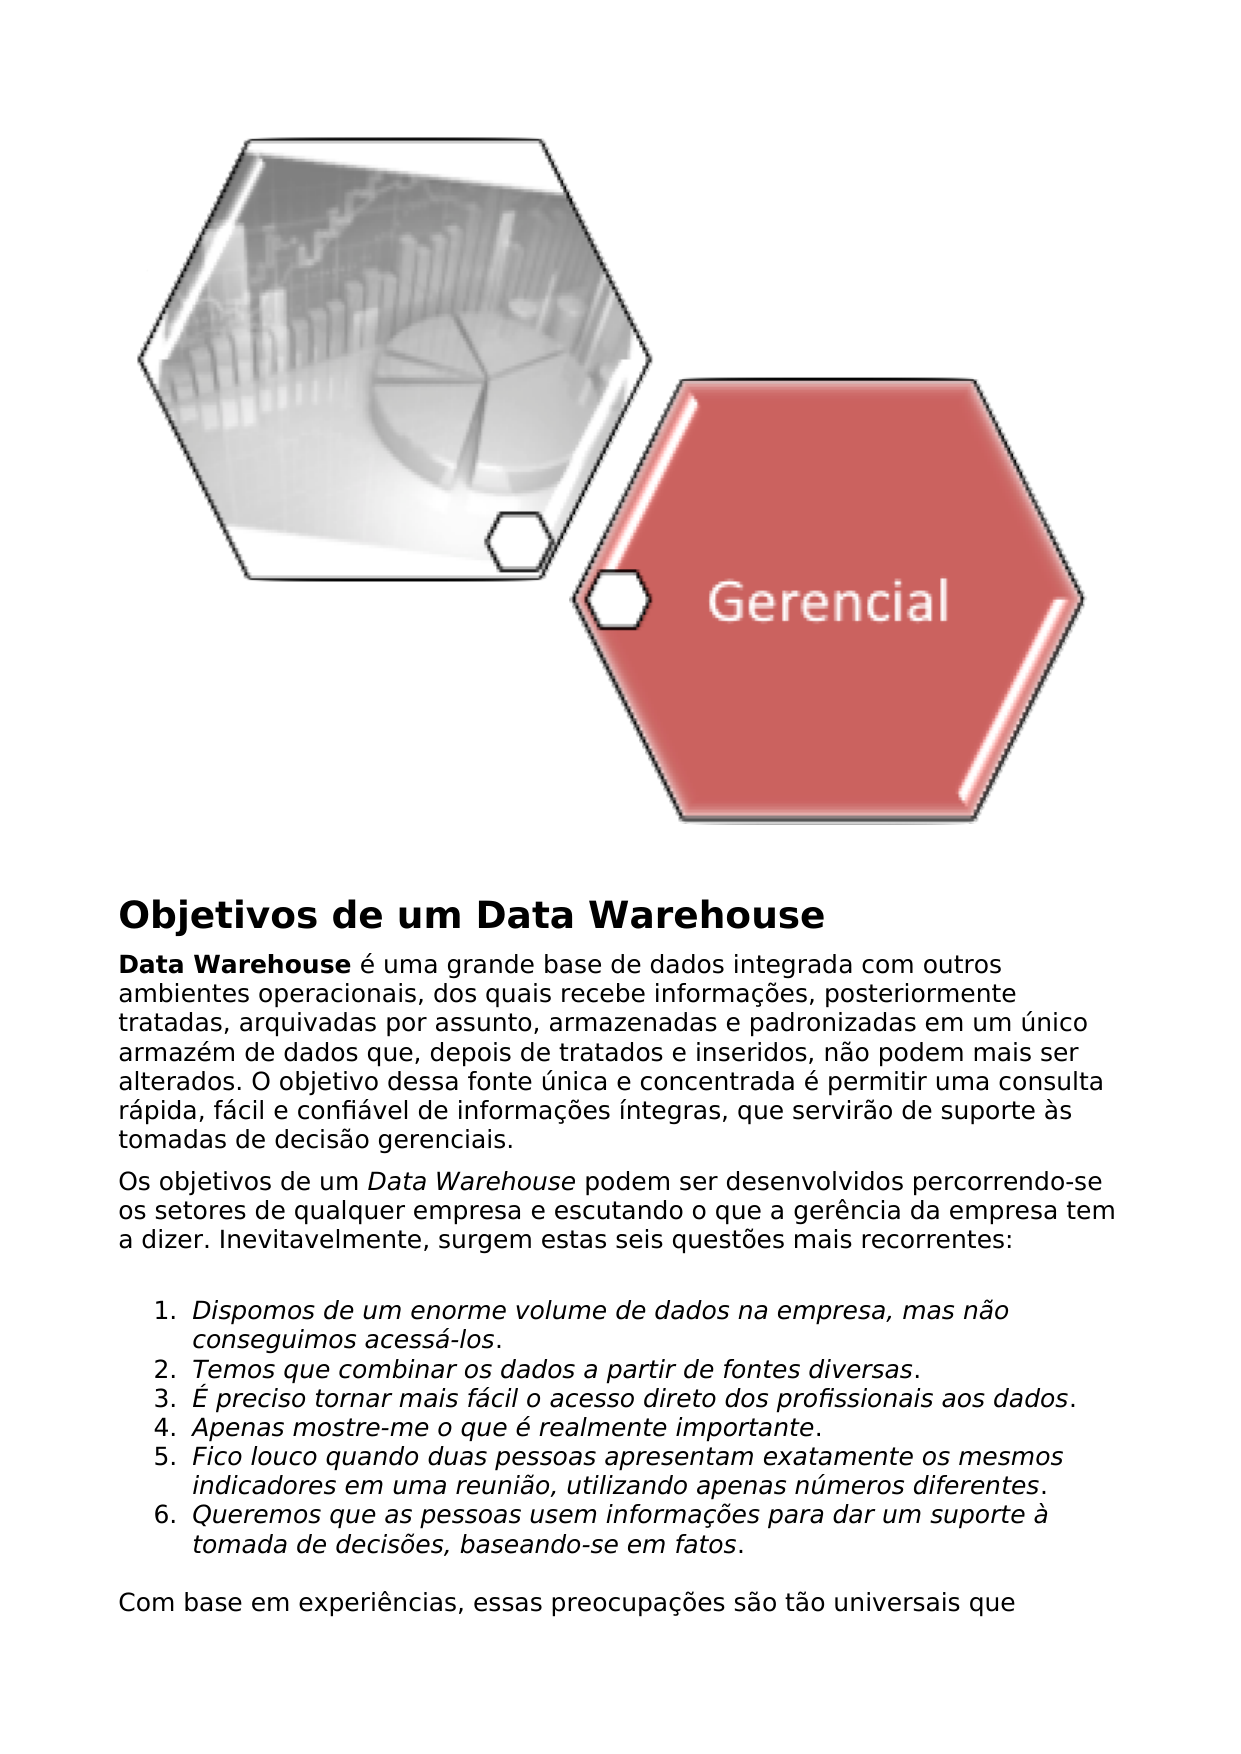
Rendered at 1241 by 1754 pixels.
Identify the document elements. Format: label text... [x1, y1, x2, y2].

list Apenas mostre-me o que é realmente importante. [177, 1413, 1122, 1442]
list Queremos que as pessoas usem informações para dar um suporte à tomada de decisões, baseando-se em fatos. [177, 1501, 1122, 1559]
text Com base em experiências, essas preocupações são tão universais que [118, 1588, 1122, 1618]
subtitle Objetivos de um Data Warehouse [118, 894, 1122, 938]
text Os objetivos de um Data Warehouse podem ser desenvolvidos percorrendo-se os setores de qualquer empresa e escutando o que a gerência da empresa tem a dizer. Inevitavelmente, surgem estas seis questões mais recorrentes: [118, 1167, 1122, 1254]
list Dispomos de um enorme volume de dados na empresa, mas não conseguimos acessá-los. [177, 1296, 1122, 1355]
list É preciso tornar mais fácil o acesso direto dos profissionais aos dados. [177, 1384, 1122, 1413]
list Fico louco quando duas pessoas apresentam exatamente os mesmos indicadores em uma reunião, utilizando apenas números diferentes. [177, 1442, 1122, 1501]
picture [118, 118, 1123, 828]
list Temos que combinar os dados a partir de fontes diversas. [177, 1355, 1122, 1384]
text Data Warehouse é uma grande base de dados integrada com outros ambientes operacionais, dos quais recebe informações, posteriormente tratadas, arquivadas por assunto, armazenadas e padronizadas em um único armazém de dados que, depois de tratados e inseridos, não podem mais ser alterados. O objetivo dessa fonte única e concentrada é permitir uma consulta rápida, fácil e confiável de informações íntegras, que servirão de suporte às tomadas de decisão gerenciais. [118, 950, 1122, 1154]
